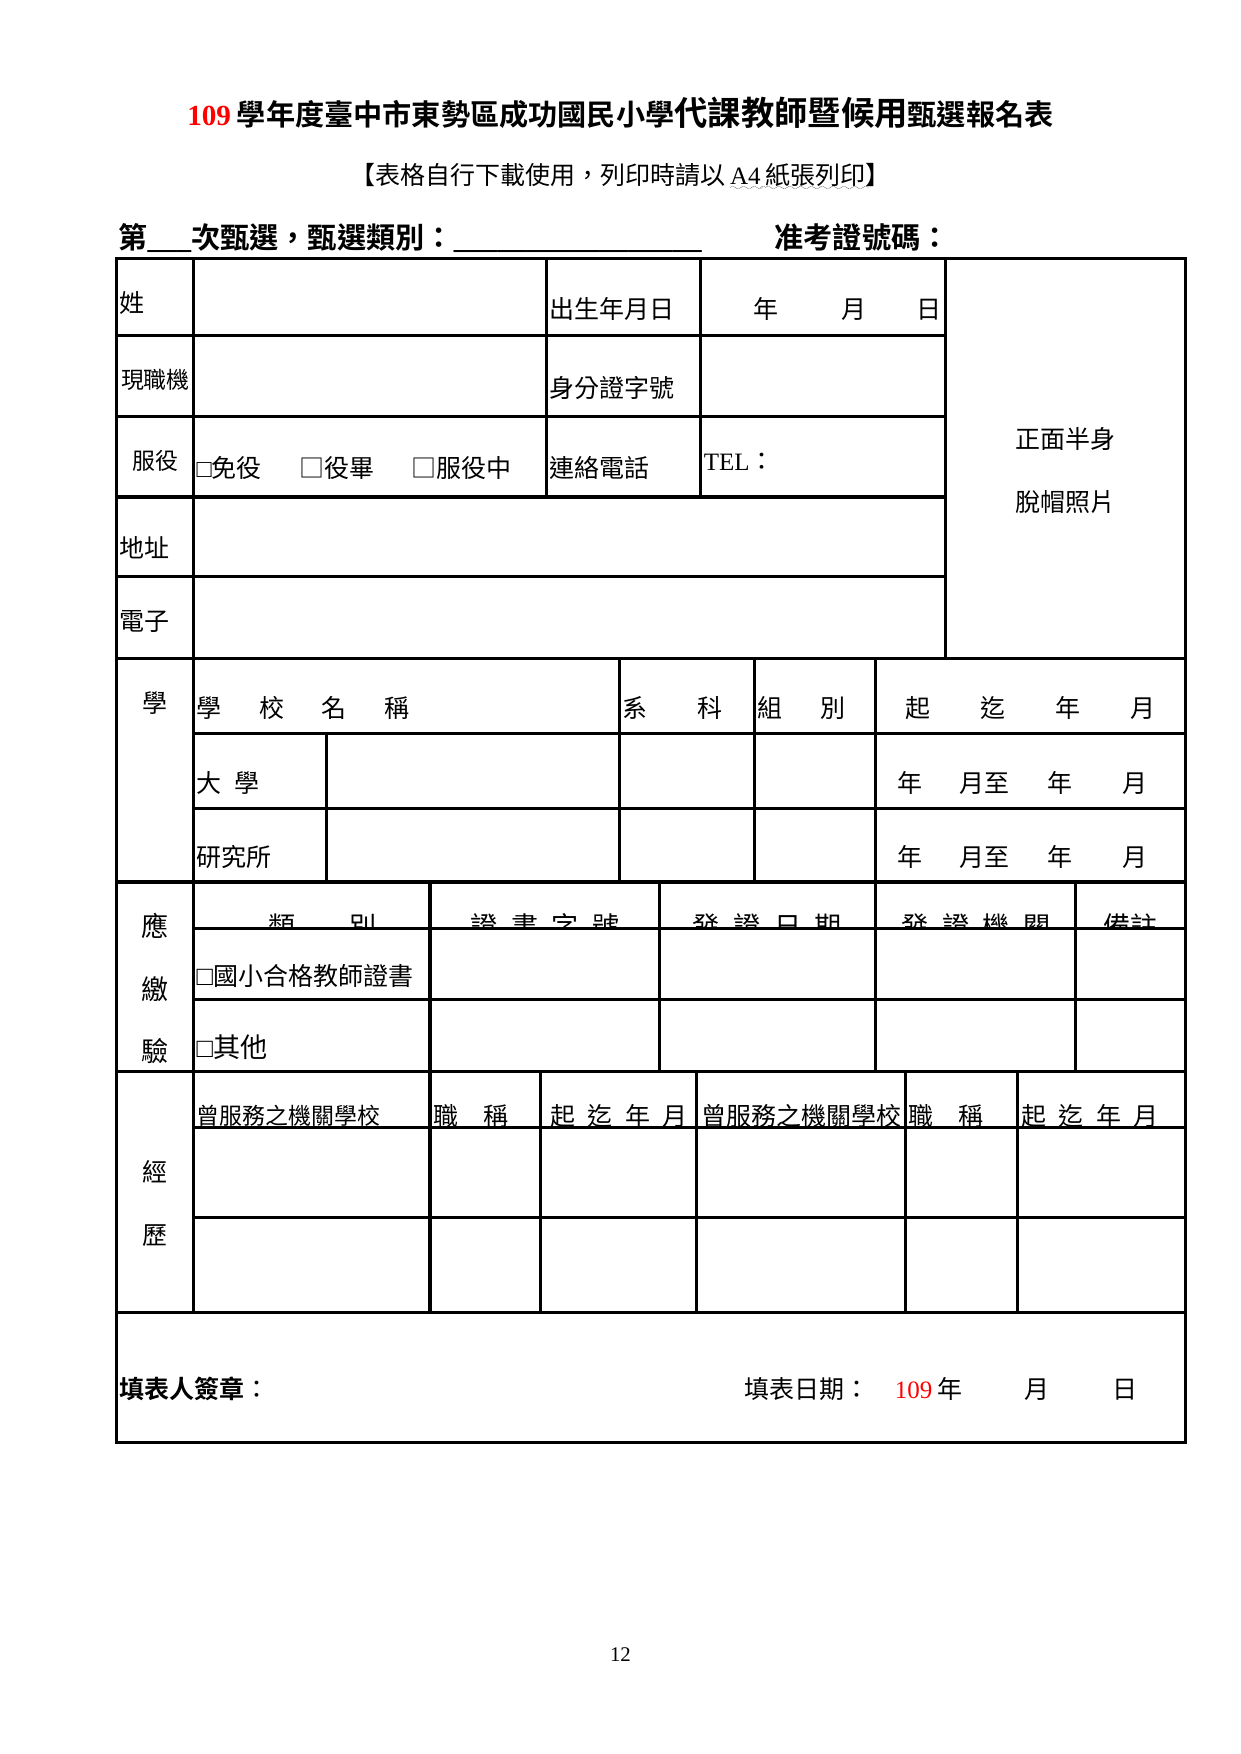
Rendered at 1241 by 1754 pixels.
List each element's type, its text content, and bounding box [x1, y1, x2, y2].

table_cell 學 校 名 稱 [195, 660, 618, 732]
table_cell 系 科 [621, 660, 753, 732]
table_cell [698, 1129, 904, 1216]
table_cell 組 別 [756, 660, 874, 732]
table_cell 年 月至 年 月 [877, 810, 1184, 880]
table_cell 大 學 [195, 735, 325, 807]
table_cell □免役 □役畢 □服役中 [195, 418, 545, 495]
table_cell [907, 1129, 1016, 1216]
table_cell [877, 930, 1074, 997]
table_cell 類 別 [195, 884, 428, 927]
table_cell 應 繳 驗 證 件 [118, 884, 192, 1069]
table_cell 發 證 日 期 [661, 884, 874, 927]
table_cell 職 稱 [432, 1073, 539, 1126]
table_cell 現職機關學校 [118, 337, 192, 414]
table_cell [195, 578, 944, 657]
table_cell 研究所 [195, 810, 325, 880]
table_cell [542, 1219, 695, 1311]
table_cell [1077, 930, 1184, 997]
table_cell [328, 735, 618, 807]
table_cell 起 迄 年 月 [542, 1073, 695, 1126]
table_cell 曾服務之機關學校 [698, 1073, 904, 1126]
table_cell [328, 810, 618, 880]
table_cell [195, 337, 545, 414]
table_cell [661, 930, 874, 997]
table_cell [432, 930, 658, 997]
table_cell [756, 810, 874, 880]
text 第___次甄選，甄選類別：_________________ 准考證號碼： [118, 194, 1122, 257]
table_cell 學 歷 [118, 660, 192, 880]
table_cell [195, 499, 944, 575]
table_cell 填表人簽章： 填表日期： 109年 月 日 [118, 1314, 1184, 1441]
table_cell 年 月至 年 月 [877, 735, 1184, 807]
table_cell [702, 337, 944, 414]
text 109學年度臺中市東勢區成功國民小學代課教師暨候用甄選報名表 [118, 69, 1122, 132]
table_cell 連絡電話 [548, 418, 699, 495]
table_header 出生年月日 [548, 260, 699, 334]
table_cell [195, 1219, 428, 1311]
table_cell [1019, 1219, 1184, 1311]
table_cell [621, 735, 753, 807]
table_cell 起 迄 年 月 [1019, 1073, 1184, 1126]
table_header 年 月 日 [702, 260, 944, 334]
table_cell 服役 情形 [118, 418, 192, 495]
table_cell 曾服務之機關學校 [195, 1073, 428, 1126]
table_cell 證 書 字 號 [432, 884, 658, 927]
table_cell 發 證 機 關 [877, 884, 1074, 927]
table_cell 起 迄 年 月 [877, 660, 1184, 732]
table_cell [877, 1001, 1074, 1069]
table_cell 身分證字號 [548, 337, 699, 414]
table_cell 經 歷 [118, 1073, 192, 1311]
table_cell [621, 810, 753, 880]
table_cell [661, 1001, 874, 1069]
table_cell [756, 735, 874, 807]
table_cell TEL： 手機： [702, 418, 944, 495]
table_cell 職 稱 [907, 1073, 1016, 1126]
table_header 正面半身 脫帽照片 [947, 260, 1184, 657]
table_cell [698, 1219, 904, 1311]
table_cell [1077, 1001, 1184, 1069]
table_cell [432, 1219, 539, 1311]
table_cell [432, 1001, 658, 1069]
table_header 姓 名 [118, 260, 192, 334]
table_cell [195, 1129, 428, 1216]
table_cell 備註 [1077, 884, 1184, 927]
table_cell 電子郵件 [118, 578, 192, 657]
table_cell [542, 1129, 695, 1216]
table_cell 地址 [118, 499, 192, 575]
table_cell [1019, 1129, 1184, 1216]
table_cell [432, 1129, 539, 1216]
table_cell □其他 [195, 1001, 428, 1069]
table_cell □國小合格教師證書 [195, 930, 428, 997]
table_cell [907, 1219, 1016, 1311]
table_header [195, 260, 545, 334]
text 【表格自行下載使用，列印時請以A4紙張列印】 [118, 132, 1122, 194]
